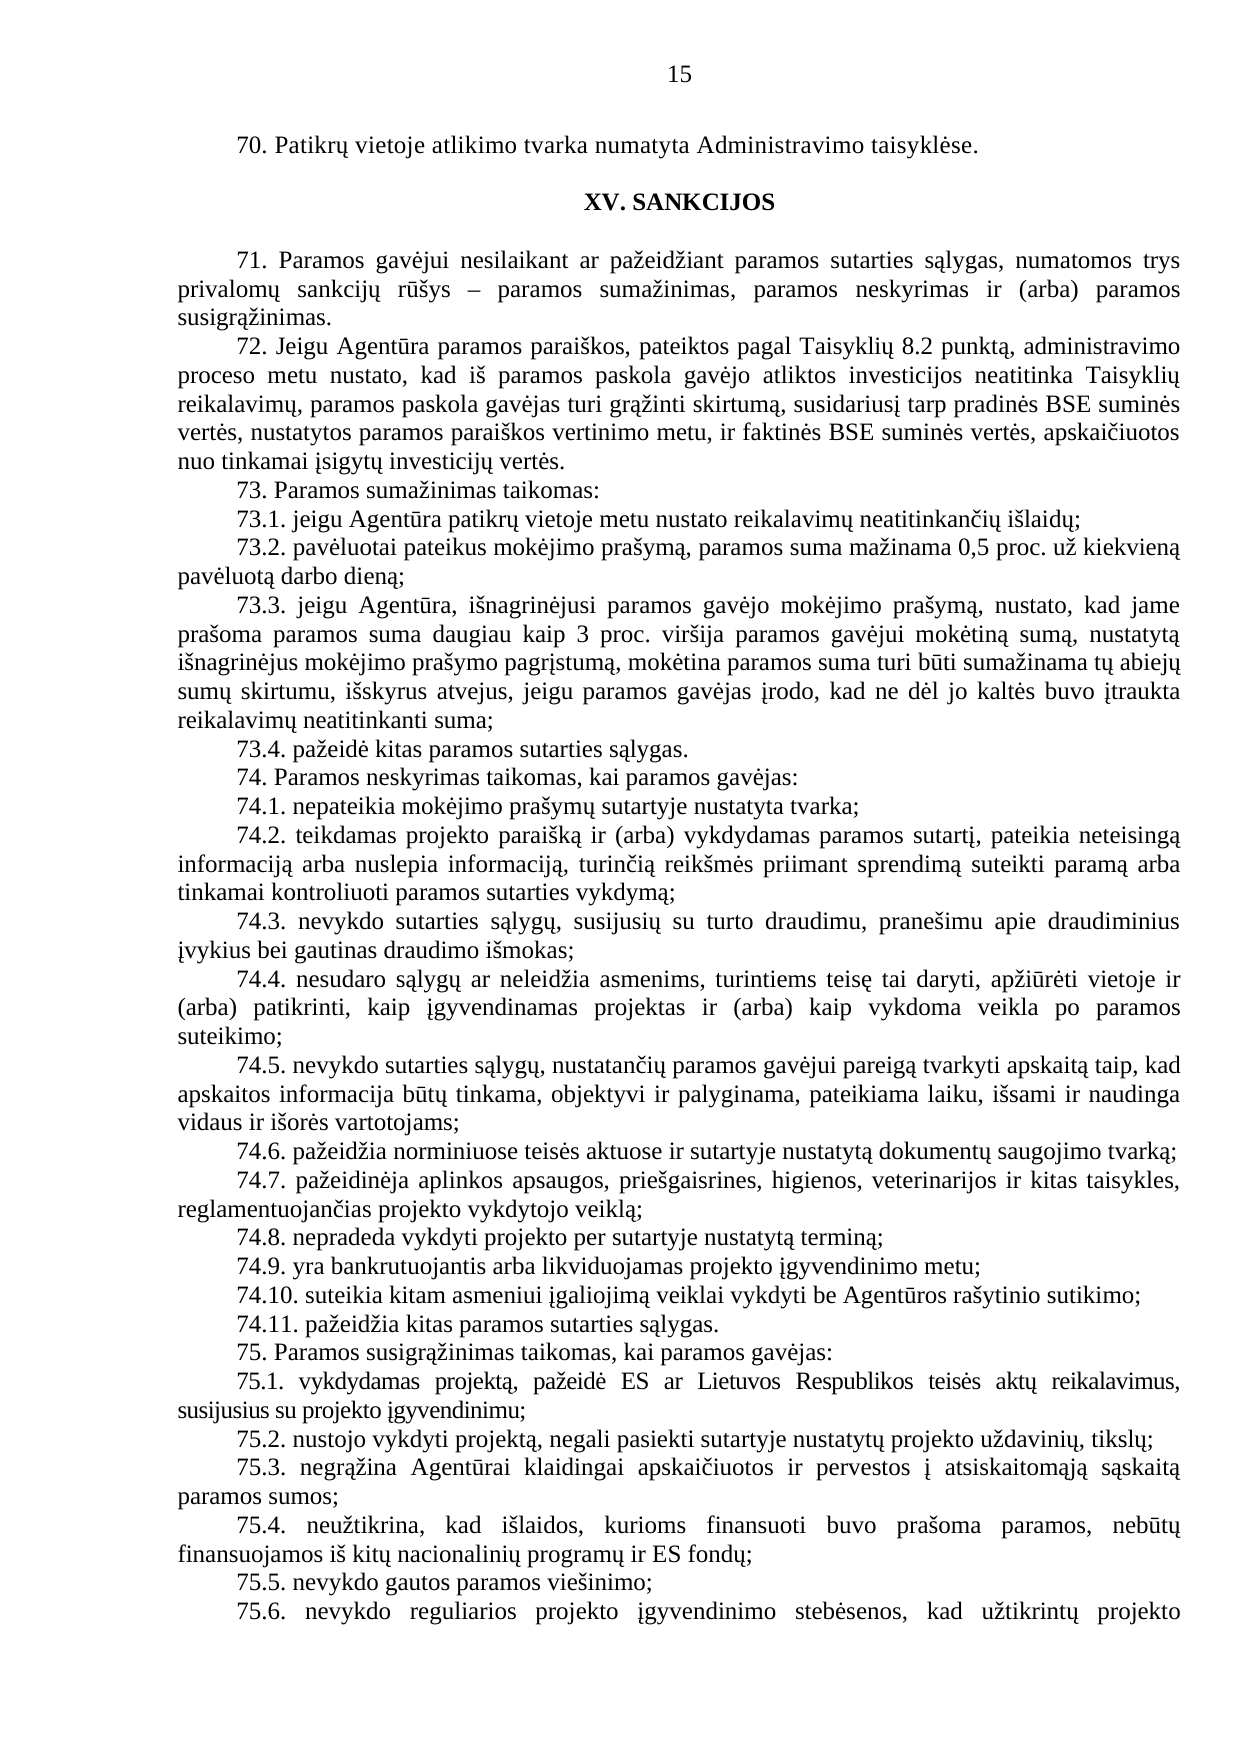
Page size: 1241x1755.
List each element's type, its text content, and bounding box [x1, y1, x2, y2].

text 75. Paramos susigrąžinimas taikomas, kai paramos gavėjas: [177, 1337, 1181, 1366]
text 74.11. pažeidžia kitas paramos sutarties sąlygas. [177, 1309, 1181, 1337]
text 74.9. yra bankrutuojantis arba likviduojamas projekto įgyvendinimo metu; [177, 1251, 1181, 1280]
text 72. Jeigu Agentūra paramos paraiškos, pateiktos pagal Taisyklių 8.2 punktą, administravimo proceso metu nustato, kad iš paramos paskola gavėjo atliktos investicijos neatitinka Taisyklių reikalavimų, paramos paskola gavėjas turi grąžinti skirtumą, susidariusį tarp pradinės BSE suminės vertės, nustatytos paramos paraiškos vertinimo metu, ir faktinės BSE suminės vertės, apskaičiuotos nuo tinkamai įsigytų investicijų vertės. [177, 331, 1181, 475]
text 75.4. neužtikrina, kad išlaidos, kurioms finansuoti buvo prašoma paramos, nebūtų finansuojamos iš kitų nacionalinių programų ir ES fondų; [177, 1510, 1181, 1567]
text 73. Paramos sumažinimas taikomas: [177, 475, 1181, 504]
text 70. Patikrų vietoje atlikimo tvarka numatyta Administravimo taisyklėse. [177, 130, 1181, 159]
text 74.6. pažeidžia norminiuose teisės aktuose ir sutartyje nustatytą dokumentų saugojimo tvarką; [177, 1136, 1181, 1165]
text 75.6. nevykdo reguliarios projekto įgyvendinimo stebėsenos, kad užtikrintų projekto [177, 1596, 1181, 1625]
text 73.4. pažeidė kitas paramos sutarties sąlygas. [177, 734, 1181, 762]
text 75.5. nevykdo gautos paramos viešinimo; [177, 1567, 1181, 1596]
text 73.3. jeigu Agentūra, išnagrinėjusi paramos gavėjo mokėjimo prašymą, nustato, kad jame prašoma paramos suma daugiau kaip 3 proc. viršija paramos gavėjui mokėtiną sumą, nustatytą išnagrinėjus mokėjimo prašymo pagrįstumą, mokėtina paramos suma turi būti sumažinama tų abiejų sumų skirtumu, išskyrus atvejus, jeigu paramos gavėjas įrodo, kad ne dėl jo kaltės buvo įtraukta reikalavimų neatitinkanti suma; [177, 590, 1181, 734]
text 74.4. nesudaro sąlygų ar neleidžia asmenims, turintiems teisę tai daryti, apžiūrėti vietoje ir (arba) patikrinti, kaip įgyvendinamas projektas ir (arba) kaip vykdoma veikla po paramos suteikimo; [177, 964, 1181, 1050]
text XV. SANKCIJOS [177, 187, 1181, 216]
text 74.2. teikdamas projekto paraišką ir (arba) vykdydamas paramos sutartį, pateikia neteisingą informaciją arba nuslepia informaciją, turinčią reikšmės priimant sprendimą suteikti paramą arba tinkamai kontroliuoti paramos sutarties vykdymą; [177, 820, 1181, 906]
text 74.7. pažeidinėja aplinkos apsaugos, priešgaisrines, higienos, veterinarijos ir kitas taisykles, reglamentuojančias projekto vykdytojo veiklą; [177, 1165, 1181, 1222]
text 74.3. nevykdo sutarties sąlygų, susijusių su turto draudimu, pranešimu apie draudiminius įvykius bei gautinas draudimo išmokas; [177, 906, 1181, 964]
text 74.1. nepateikia mokėjimo prašymų sutartyje nustatyta tvarka; [177, 791, 1181, 820]
text 74.10. suteikia kitam asmeniui įgaliojimą veiklai vykdyti be Agentūros rašytinio sutikimo; [177, 1280, 1181, 1309]
text 74.5. nevykdo sutarties sąlygų, nustatančių paramos gavėjui pareigą tvarkyti apskaitą taip, kad apskaitos informacija būtų tinkama, objektyvi ir palyginama, pateikiama laiku, išsami ir naudinga vidaus ir išorės vartotojams; [177, 1050, 1181, 1136]
text 71. Paramos gavėjui nesilaikant ar pažeidžiant paramos sutarties sąlygas, numatomos trys privalomų sankcijų rūšys – paramos sumažinimas, paramos neskyrimas ir (arba) paramos susigrąžinimas. [177, 245, 1181, 331]
text 74.8. nepradeda vykdyti projekto per sutartyje nustatytą terminą; [177, 1222, 1181, 1251]
text 73.1. jeigu Agentūra patikrų vietoje metu nustato reikalavimų neatitinkančių išlaidų; [177, 504, 1181, 532]
text 75.2. nustojo vykdyti projektą, negali pasiekti sutartyje nustatytų projekto uždavinių, tikslų; [177, 1424, 1181, 1452]
text 75.3. negrąžina Agentūrai klaidingai apskaičiuotos ir pervestos į atsiskaitomąją sąskaitą paramos sumos; [177, 1452, 1181, 1510]
text 74. Paramos neskyrimas taikomas, kai paramos gavėjas: [177, 762, 1181, 791]
text 73.2. pavėluotai pateikus mokėjimo prašymą, paramos suma mažinama 0,5 proc. už kiekvieną pavėluotą darbo dieną; [177, 532, 1181, 590]
text 75.1. vykdydamas projektą, pažeidė ES ar Lietuvos Respublikos teisės aktų reikalavimus, susijusius su projekto įgyvendinimu; [177, 1366, 1181, 1424]
